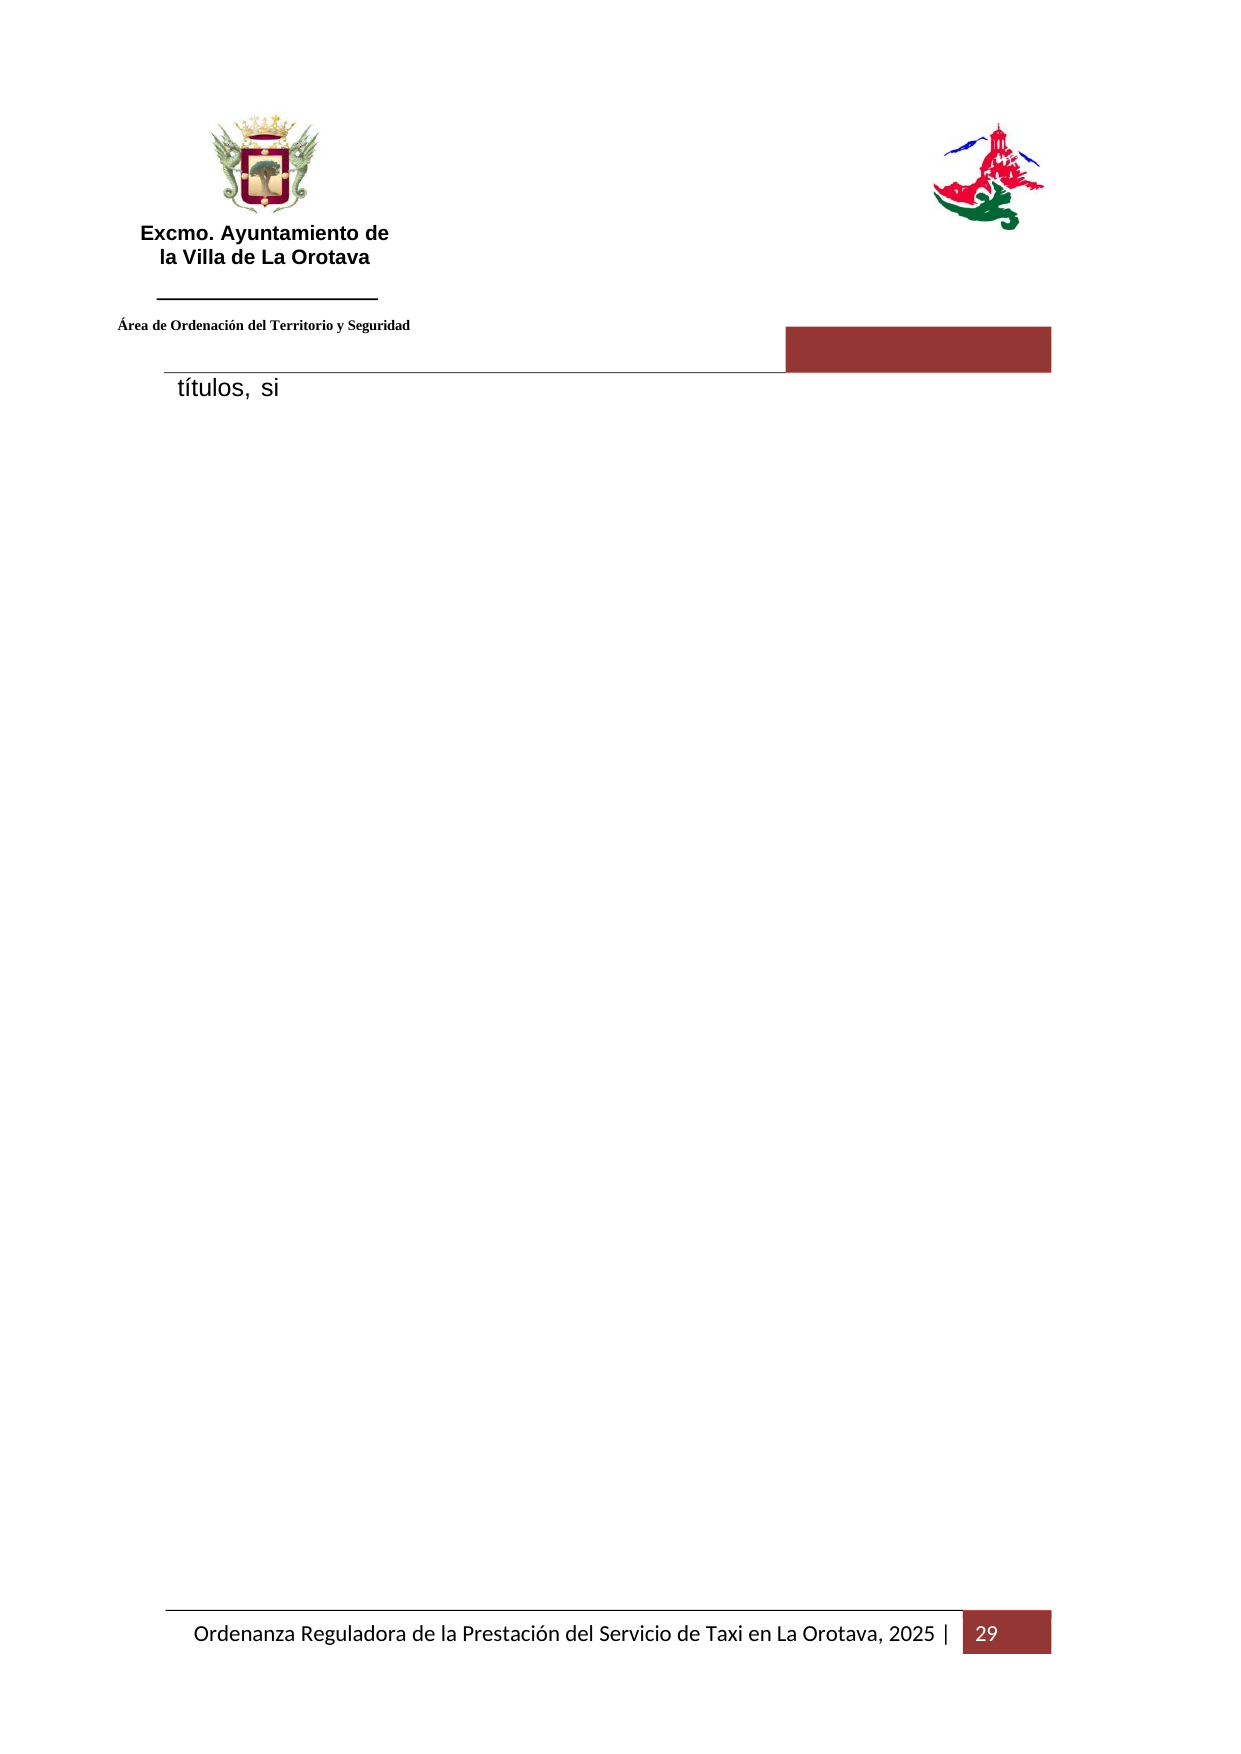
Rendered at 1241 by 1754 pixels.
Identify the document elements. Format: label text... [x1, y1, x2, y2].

list títulos, si [177, 373, 1063, 402]
picture [208, 105, 323, 214]
picture [933, 123, 1045, 230]
